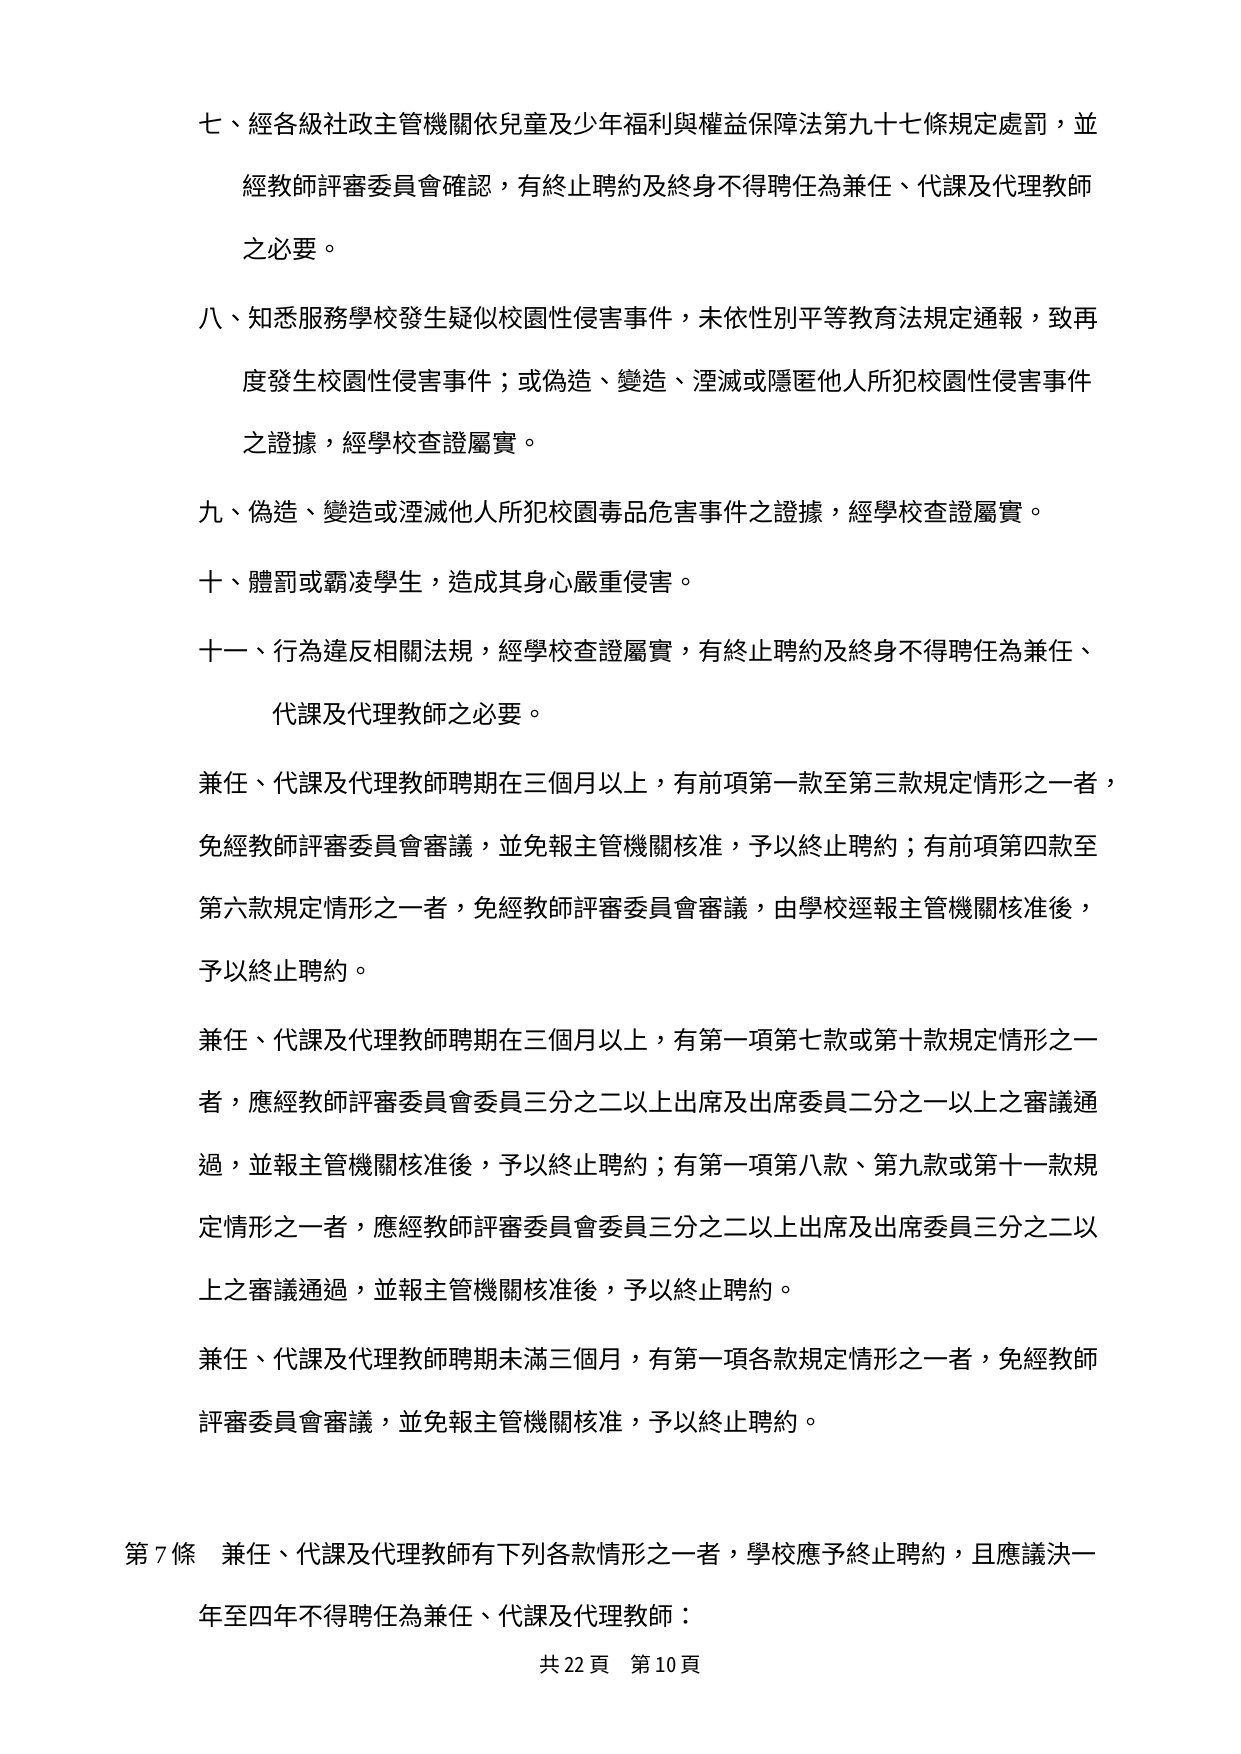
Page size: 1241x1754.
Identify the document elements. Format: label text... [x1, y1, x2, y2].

text 兼任、代課及代理教師聘期在三個月以上，有第一項第七款或第十款規定情形之一者，應經教師評審委員會委員三分之二以上出席及出席委員二分之一以上之審議通過，並報主管機關核准後，予以終止聘約；有第一項第八款、第九款或第十一款規定情形之一者，應經教師評審委員會委員三分之二以上出席及出席委員三分之二以上之審議通過，並報主管機關核准後，予以終止聘約。 [198, 997, 1116, 1309]
text 十一、行為違反相關法規，經學校查證屬實，有終止聘約及終身不得聘任為兼任、代課及代理教師之必要。 [198, 608, 1116, 733]
text 兼任、代課及代理教師聘期未滿三個月，有第一項各款規定情形之一者，免經教師評審委員會審議，並免報主管機關核准，予以終止聘約。 [198, 1316, 1116, 1441]
text 八、知悉服務學校發生疑似校園性侵害事件，未依性別平等教育法規定通報，致再度發生校園性侵害事件；或偽造、變造、湮滅或隱匿他人所犯校園性侵害事件之證據，經學校查證屬實。 [198, 275, 1116, 462]
text 十、體罰或霸凌學生，造成其身心嚴重侵害。 [198, 539, 1116, 601]
text 七、經各級社政主管機關依兒童及少年福利與權益保障法第九十七條規定處罰，並經教師評審委員會確認，有終止聘約及終身不得聘任為兼任、代課及代理教師之必要。 [198, 81, 1116, 268]
text 九、偽造、變造或湮滅他人所犯校園毒品危害事件之證據，經學校查證屬實。 [198, 469, 1116, 532]
text 兼任、代課及代理教師聘期在三個月以上，有前項第一款至第三款規定情形之一者，免經教師評審委員會審議，並免報主管機關核准，予以終止聘約；有前項第四款至第六款規定情形之一者，免經教師評審委員會審議，由學校逕報主管機關核准後，予以終止聘約。 [198, 740, 1116, 990]
text 第7條 兼任、代課及代理教師有下列各款情形之一者，學校應予終止聘約，且應議決一年至四年不得聘任為兼任、代課及代理教師： [124, 1511, 1116, 1636]
